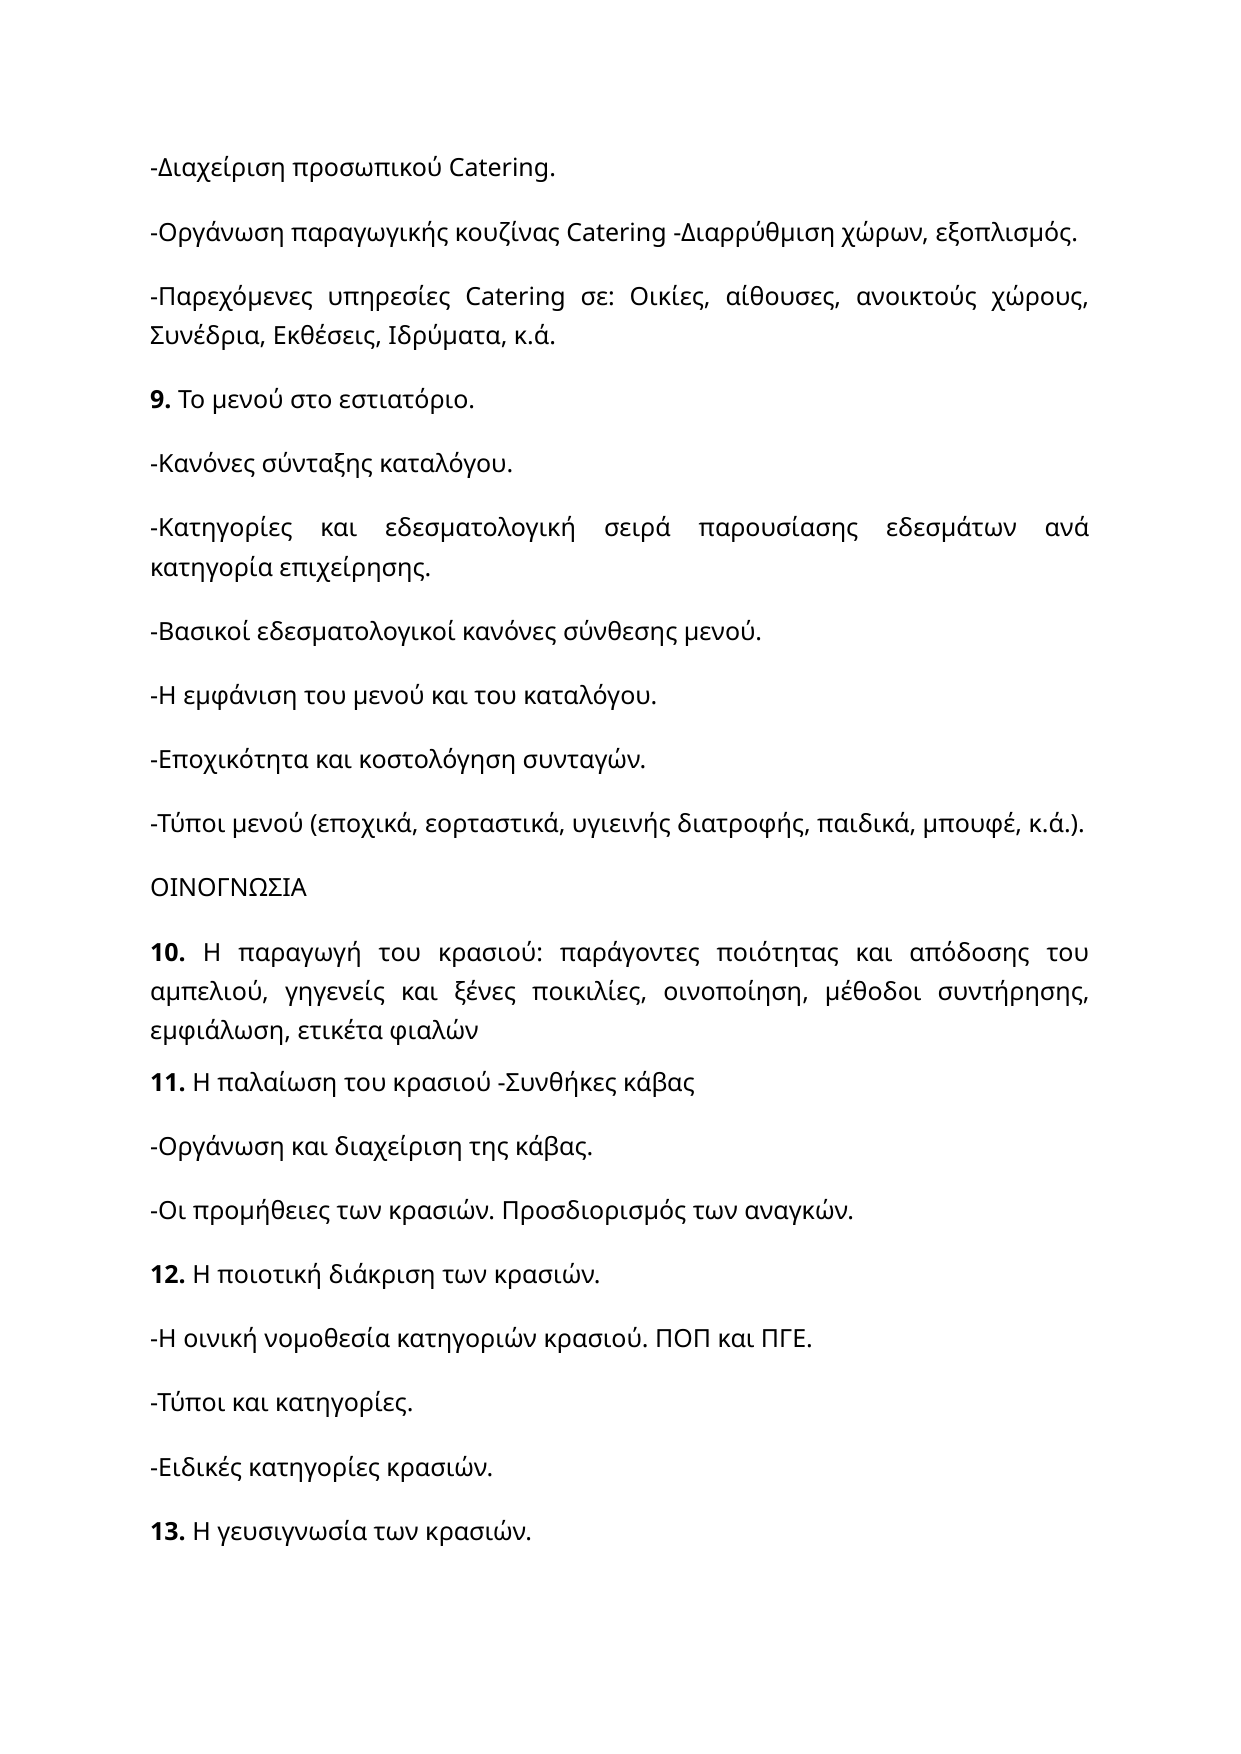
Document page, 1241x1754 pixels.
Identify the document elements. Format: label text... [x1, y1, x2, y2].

text -Ειδικές κατηγορίες κρασιών. [150, 1449, 1090, 1483]
text 12. Η ποιοτική διάκριση των κρασιών. [150, 1257, 1090, 1291]
text 13. Η γευσιγνωσία των κρασιών. [150, 1513, 1090, 1547]
text 10. Η παραγωγή του κρασιού: παράγοντες ποιότητας και απόδοσης του αμπελιού, γηγενείς και ξένες ποικιλίες, οινοποίηση, μέθοδοι συντήρησης, εμφιάλωση, ετικέτα φιαλών [150, 934, 1090, 1047]
text 11. Η παλαίωση του κρασιού -Συνθήκες κάβας [150, 1064, 1090, 1098]
text -Οργάνωση και διαχείριση της κάβας. [150, 1128, 1090, 1162]
text -Τύποι μενού (εποχικά, εορταστικά, υγιεινής διατροφής, παιδικά, μπουφέ, κ.ά.). [150, 806, 1090, 840]
text -Η εμφάνιση του μενού και του καταλόγου. [150, 677, 1090, 712]
text -Οργάνωση παραγωγικής κουζίνας Catering -Διαρρύθμιση χώρων, εξοπλισμός. [150, 214, 1090, 248]
text -Παρεχόμενες υπηρεσίες Catering σε: Οικίες, αίθουσες, ανοικτούς χώρους, Συνέδρια, Εκθέσεις, Ιδρύματα, κ.ά. [150, 278, 1090, 352]
text -Οι προμήθειες των κρασιών. Προσδιορισμός των αναγκών. [150, 1192, 1090, 1227]
text -Κατηγορίες και εδεσματολογική σειρά παρουσίασης εδεσμάτων ανά κατηγορία επιχείρησης. [150, 510, 1090, 583]
text ΟΙΝΟΓΝΩΣΙΑ [150, 870, 1090, 904]
text -Βασικοί εδεσματολογικοί κανόνες σύνθεσης μενού. [150, 613, 1090, 647]
text 9. Το μενού στο εστιατόριο. [150, 382, 1090, 416]
text -Διαχείριση προσωπικού Catering. [150, 150, 1090, 184]
text -Εποχικότητα και κοστολόγηση συνταγών. [150, 742, 1090, 776]
text -Κανόνες σύνταξης καταλόγου. [150, 446, 1090, 480]
text -Τύποι και κατηγορίες. [150, 1385, 1090, 1419]
text -Η οινική νομοθεσία κατηγοριών κρασιού. ΠΟΠ και ΠΓΕ. [150, 1321, 1090, 1355]
